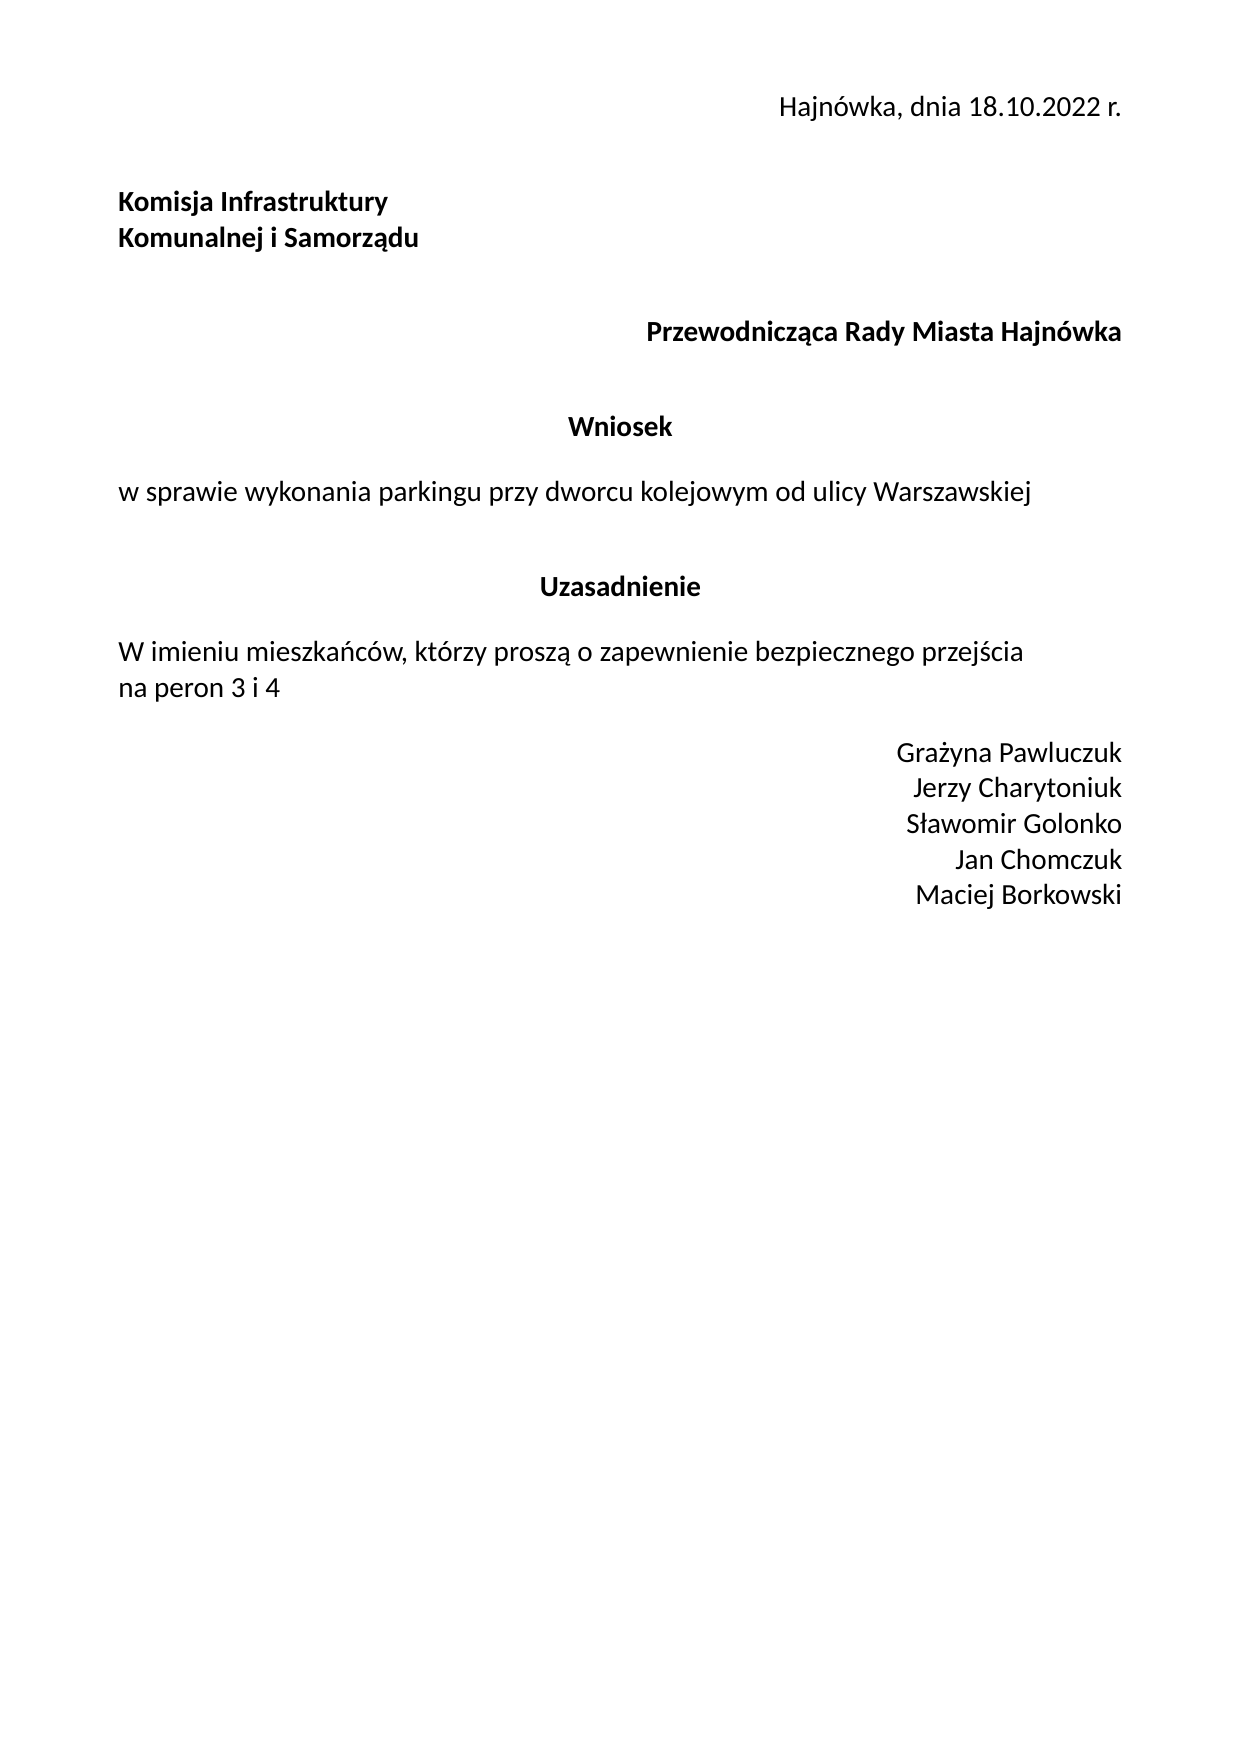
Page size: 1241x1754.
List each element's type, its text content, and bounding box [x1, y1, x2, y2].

text Jerzy Charytoniuk [118, 769, 1122, 805]
text Grażyna Pawluczuk [118, 734, 1122, 769]
text Jan Chomczuk [118, 841, 1122, 876]
text w sprawie wykonania parkingu przy dworcu kolejowym od ulicy Warszawskiej [118, 473, 1122, 509]
text Komunalnej i Samorządu [118, 219, 1122, 254]
text Sławomir Golonko [118, 805, 1122, 841]
text Uzasadnienie [118, 568, 1122, 604]
text Komisja Infrastruktury [118, 183, 1122, 219]
text Przewodnicząca Rady Miasta Hajnówka [118, 313, 1122, 349]
text Hajnówka, dnia 18.10.2022 r. [118, 88, 1122, 124]
text Maciej Borkowski [118, 876, 1122, 912]
text Wniosek [118, 408, 1122, 444]
text W imieniu mieszkańców, którzy proszą o zapewnienie bezpiecznego przejścia na peron 3 i 4 [118, 633, 1122, 704]
